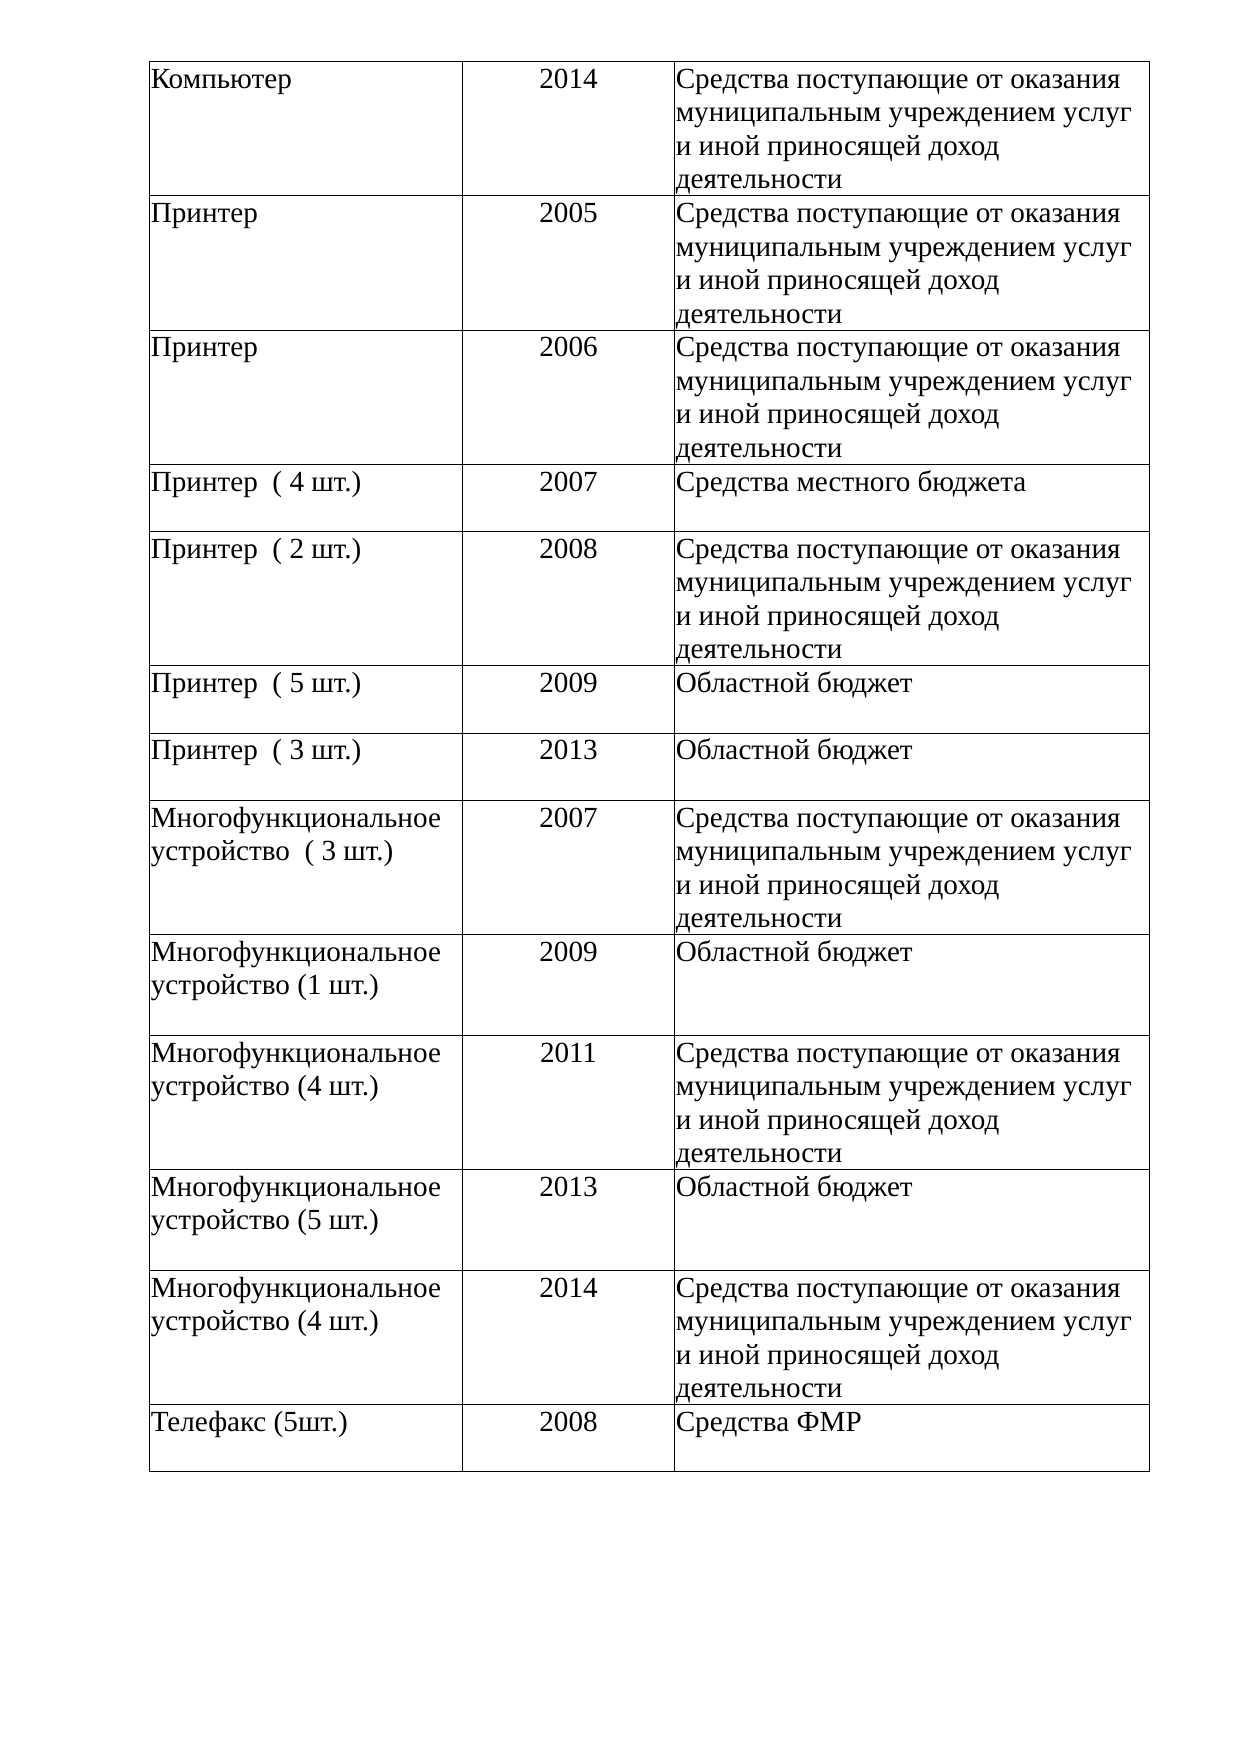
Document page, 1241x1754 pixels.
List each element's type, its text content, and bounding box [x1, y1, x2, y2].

table_cell Средства поступающие от оказания муниципальным учреждением услуг и иной приносящей доход деятельности [675, 1271, 1149, 1404]
table_cell 2007 [463, 801, 674, 934]
table_cell Многофункциональное устройство (1 шт.) [150, 935, 462, 1034]
table_cell Принтер ( 2 шт.) [150, 532, 462, 665]
table_cell 2006 [463, 331, 674, 464]
table_cell Принтер ( 3 шт.) [150, 734, 462, 799]
table_cell Областной бюджет [675, 1170, 1149, 1269]
table_cell Средства поступающие от оказания муниципальным учреждением услуг и иной приносящей доход деятельности [675, 801, 1149, 934]
table_cell Принтер [150, 331, 462, 464]
table_cell 2009 [463, 935, 674, 1034]
table_cell 2013 [463, 1170, 674, 1269]
table_cell Средства поступающие от оказания муниципальным учреждением услуг и иной приносящей доход деятельности [675, 331, 1149, 464]
table_cell Областной бюджет [675, 935, 1149, 1034]
table_cell Принтер ( 5 шт.) [150, 666, 462, 732]
table_cell Телефакс (5шт.) [150, 1405, 462, 1471]
table_cell Средства поступающие от оказания муниципальным учреждением услуг и иной приносящей доход деятельности [675, 62, 1149, 195]
table_cell Средства поступающие от оказания муниципальным учреждением услуг и иной приносящей доход деятельности [675, 1036, 1149, 1169]
table_cell 2005 [463, 196, 674, 329]
table_cell 2007 [463, 465, 674, 531]
table_cell Компьютер [150, 62, 462, 195]
table_cell 2008 [463, 532, 674, 665]
table_cell Многофункциональное устройство (4 шт.) [150, 1271, 462, 1404]
table_cell Принтер ( 4 шт.) [150, 465, 462, 531]
table_cell 2009 [463, 666, 674, 732]
table_cell 2008 [463, 1405, 674, 1471]
table_cell Многофункциональное устройство ( 3 шт.) [150, 801, 462, 934]
table_cell Средства поступающие от оказания муниципальным учреждением услуг и иной приносящей доход деятельности [675, 196, 1149, 329]
table_cell Областной бюджет [675, 666, 1149, 732]
table_cell 2013 [463, 734, 674, 799]
table_cell Средства местного бюджета [675, 465, 1149, 531]
table_cell Принтер [150, 196, 462, 329]
table_cell Областной бюджет [675, 734, 1149, 799]
table_cell 2011 [463, 1036, 674, 1169]
table_cell Средства ФМР [675, 1405, 1149, 1471]
table_cell Средства поступающие от оказания муниципальным учреждением услуг и иной приносящей доход деятельности [675, 532, 1149, 665]
table_cell 2014 [463, 62, 674, 195]
table_cell Многофункциональное устройство (4 шт.) [150, 1036, 462, 1169]
table_cell 2014 [463, 1271, 674, 1404]
table_cell Многофункциональное устройство (5 шт.) [150, 1170, 462, 1269]
